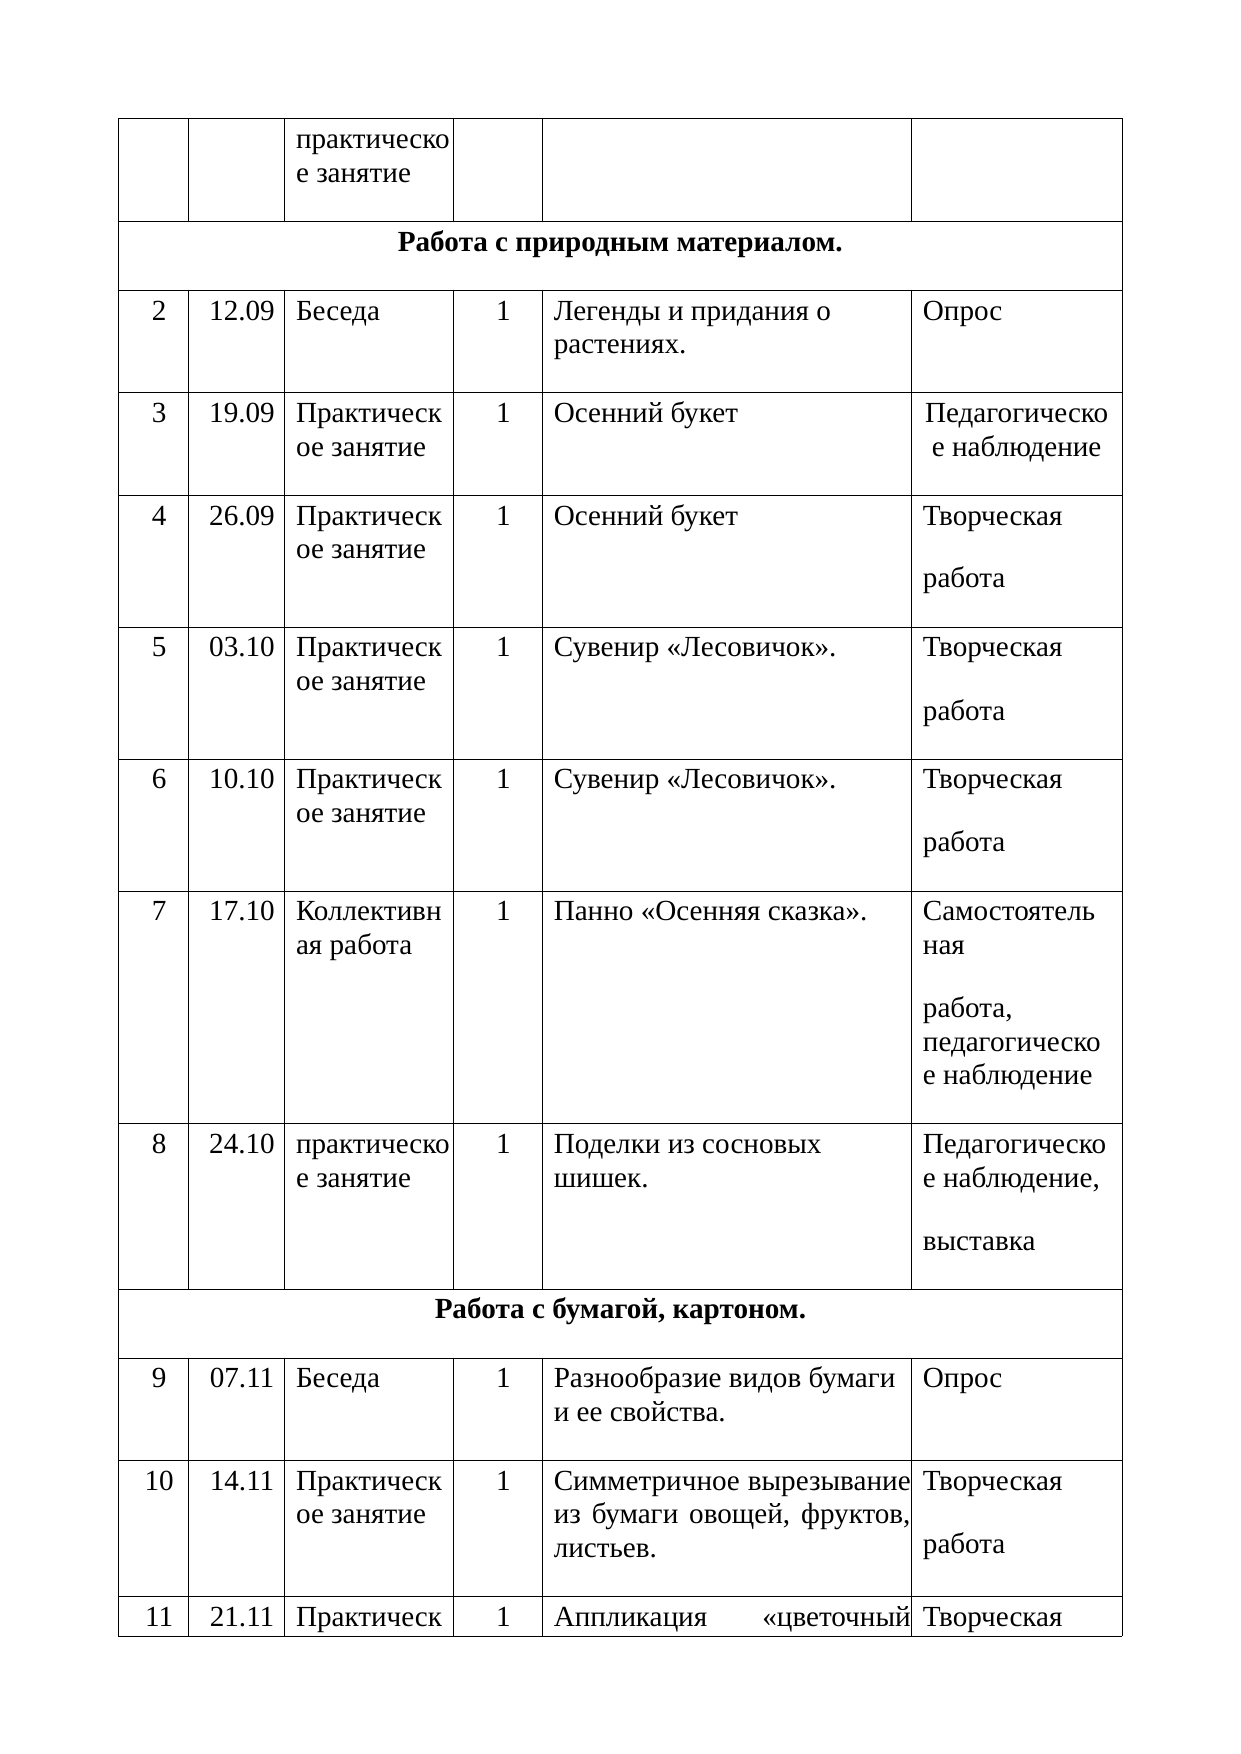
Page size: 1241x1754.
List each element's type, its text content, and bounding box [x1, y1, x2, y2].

table_cell Практическое занятие [285, 1461, 453, 1596]
table_cell 1 [454, 1124, 542, 1289]
table_cell 11 [119, 1597, 188, 1636]
table_cell [912, 119, 1122, 221]
table_cell Творческая [912, 1597, 1122, 1636]
table_cell Поделки из сосновых шишек. [543, 1124, 911, 1289]
table_cell 1 [454, 628, 542, 758]
table_cell Работа с природным материалом. [119, 222, 1122, 289]
table_cell 03.10 [189, 628, 284, 758]
table_cell 14.11 [189, 1461, 284, 1596]
table_cell 17.10 [189, 892, 284, 1123]
table_cell Самостоятельная работа, педагогическое наблюдение [912, 892, 1122, 1123]
table_cell [119, 119, 188, 221]
table_cell Коллективная работа [285, 892, 453, 1123]
table_cell Осенний букет [543, 393, 911, 494]
table_cell Опрос [912, 1359, 1122, 1460]
table_cell 21.11 [189, 1597, 284, 1636]
table_cell 5 [119, 628, 188, 758]
table_cell Осенний букет [543, 496, 911, 627]
table_cell Педагогическое наблюдение, выставка [912, 1124, 1122, 1289]
table_cell Практическое занятие [285, 393, 453, 494]
table_cell 12.09 [189, 291, 284, 392]
table_cell Творческая работа [912, 496, 1122, 627]
table_cell 1 [454, 1597, 542, 1636]
table_cell 24.10 [189, 1124, 284, 1289]
table_cell 8 [119, 1124, 188, 1289]
table_cell Творческая работа [912, 760, 1122, 891]
table_cell Панно «Осенняя сказка». [543, 892, 911, 1123]
table_cell Практическое занятие [285, 496, 453, 627]
table_cell 1 [454, 291, 542, 392]
table_cell Педагогическое наблюдение [912, 393, 1122, 494]
table_cell [189, 119, 284, 221]
table_cell 1 [454, 1359, 542, 1460]
table_cell [543, 119, 911, 221]
table_cell Практическ [285, 1597, 453, 1636]
table_cell 19.09 [189, 393, 284, 494]
table_cell практическое занятие [285, 119, 453, 221]
table_cell 07.11 [189, 1359, 284, 1460]
table_cell Практическое занятие [285, 760, 453, 891]
table_cell 10.10 [189, 760, 284, 891]
table_cell Сувенир «Лесовичок». [543, 760, 911, 891]
table_cell Беседа [285, 1359, 453, 1460]
table_cell практическое занятие [285, 1124, 453, 1289]
table_cell Работа с бумагой, картоном. [119, 1290, 1122, 1358]
table_cell Опрос [912, 291, 1122, 392]
table_cell 1 [454, 892, 542, 1123]
table_cell Творческая работа [912, 1461, 1122, 1596]
table_cell [454, 119, 542, 221]
table_cell Сувенир «Лесовичок». [543, 628, 911, 758]
table_cell Творческая работа [912, 628, 1122, 758]
table_cell 6 [119, 760, 188, 891]
table_cell 1 [454, 760, 542, 891]
table_cell Разнообразие видов бумаги и ее свойства. [543, 1359, 911, 1460]
table_cell 4 [119, 496, 188, 627]
table_cell 2 [119, 291, 188, 392]
table_cell Практическое занятие [285, 628, 453, 758]
table_cell Легенды и придания о растениях. [543, 291, 911, 392]
table_cell Симметричное вырезывание из бумаги овощей, фруктов, листьев. [543, 1461, 911, 1596]
table_cell 7 [119, 892, 188, 1123]
table_cell 1 [454, 1461, 542, 1596]
table_cell 9 [119, 1359, 188, 1460]
table_cell 3 [119, 393, 188, 494]
table_cell 1 [454, 496, 542, 627]
table_cell 26.09 [189, 496, 284, 627]
table_cell Аппликация «цветочный [543, 1597, 911, 1636]
table_cell Беседа [285, 291, 453, 392]
table_cell 10 [119, 1461, 188, 1596]
table_cell 1 [454, 393, 542, 494]
